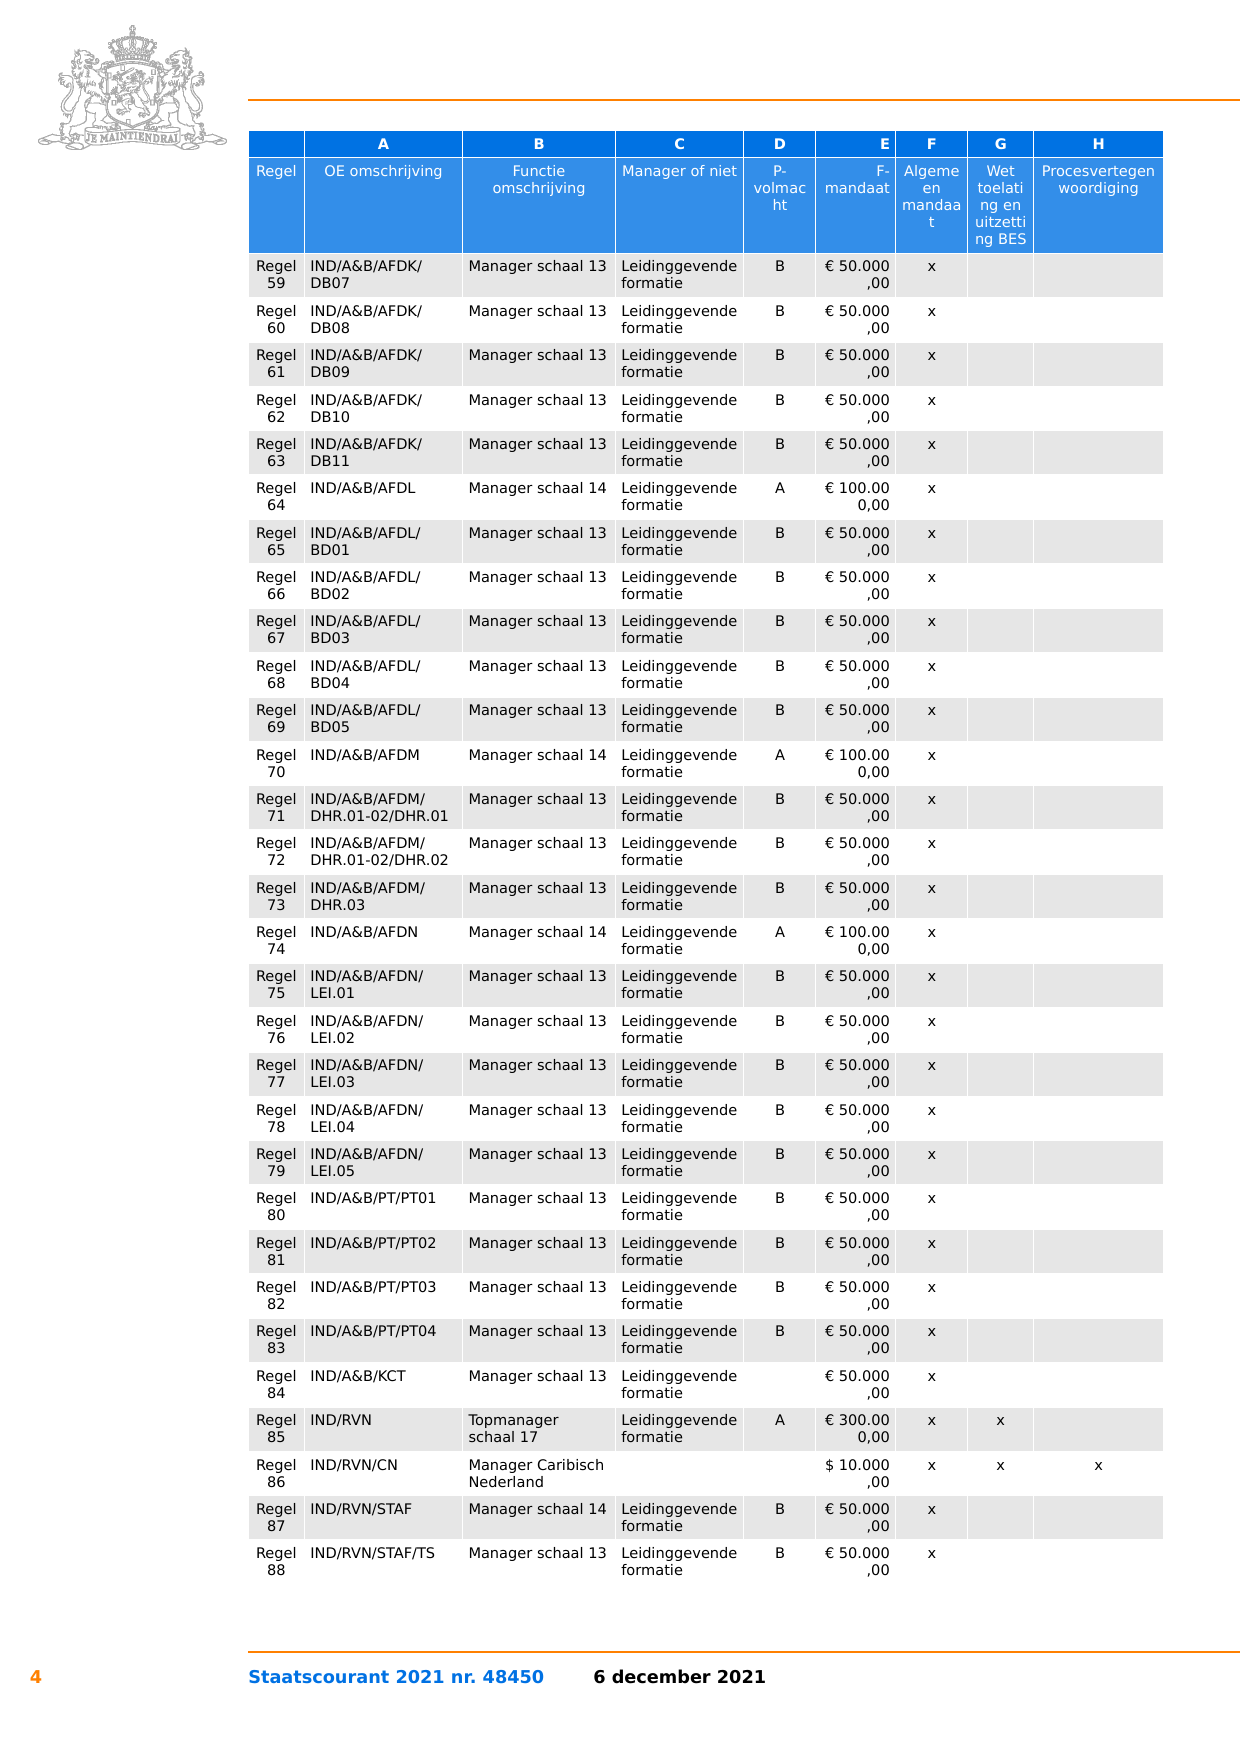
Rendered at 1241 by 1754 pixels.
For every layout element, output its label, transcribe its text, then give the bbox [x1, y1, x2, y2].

table_header B [463, 131, 615, 157]
table_cell Manager schaal 14 [463, 919, 615, 963]
table_cell € 50.000,00 [816, 564, 895, 608]
table_cell Regel 85 [249, 1408, 304, 1451]
table_cell Regel 82 [249, 1274, 304, 1318]
table_cell € 50.000,00 [816, 786, 895, 829]
table_cell IND/A&B/AFDK/DB11 [305, 431, 462, 474]
table_cell x [896, 431, 967, 474]
table_cell [1034, 1496, 1163, 1539]
table_cell IND/A&B/AFDM/DHR.03 [305, 875, 462, 918]
table_cell IND/A&B/AFDN [305, 919, 462, 963]
table_cell [1034, 431, 1163, 474]
table_cell B [744, 431, 815, 474]
table_cell Leidinggevende formatie [616, 919, 743, 963]
table_cell Manager schaal 13 [463, 520, 615, 563]
table_cell IND/A&B/AFDL/BD01 [305, 520, 462, 563]
table_cell IND/A&B/AFDL/BD02 [305, 564, 462, 608]
table_cell [968, 831, 1033, 874]
table_cell [1034, 1186, 1163, 1229]
table_cell [968, 1363, 1033, 1406]
table_cell Manager schaal 13 [463, 254, 615, 297]
table_cell Manager schaal 13 [463, 964, 615, 1007]
table_cell IND/A&B/KCT [305, 1363, 462, 1406]
table_cell x [896, 1363, 967, 1406]
table_cell [1034, 875, 1163, 918]
table_cell [968, 1541, 1033, 1584]
table_cell A [744, 742, 815, 785]
table_cell B [744, 1186, 815, 1229]
table_cell IND/A&B/AFDK/DB08 [305, 298, 462, 341]
table_cell Manager schaal 13 [463, 786, 615, 829]
table_cell [1034, 1141, 1163, 1184]
table_cell [968, 254, 1033, 297]
table_cell Leidinggevende formatie [616, 1008, 743, 1051]
table_cell [1034, 609, 1163, 652]
table_cell [1034, 1053, 1163, 1096]
table_cell x [896, 1452, 967, 1495]
table_cell Leidinggevende formatie [616, 742, 743, 785]
table_cell € 50.000,00 [816, 431, 895, 474]
table_cell [968, 609, 1033, 652]
table_cell Manager schaal 14 [463, 1496, 615, 1539]
table_cell Leidinggevende formatie [616, 1408, 743, 1451]
table_cell [968, 786, 1033, 829]
table_cell Regel 88 [249, 1541, 304, 1584]
table_cell Manager schaal 14 [463, 742, 615, 785]
table_cell Regel 68 [249, 653, 304, 696]
table_cell A [744, 919, 815, 963]
table_cell Manager schaal 13 [463, 1274, 615, 1318]
table_cell IND/A&B/AFDK/DB07 [305, 254, 462, 297]
table_cell [1034, 1319, 1163, 1362]
table_cell Leidinggevende formatie [616, 786, 743, 829]
table_cell IND/A&B/AFDN/LEI.01 [305, 964, 462, 1007]
table_cell x [896, 875, 967, 918]
table_cell [1034, 387, 1163, 430]
table_cell Leidinggevende formatie [616, 875, 743, 918]
table_cell IND/RVN [305, 1408, 462, 1451]
table_cell Manager schaal 13 [463, 831, 615, 874]
table_cell B [744, 564, 815, 608]
table_cell Regel 69 [249, 698, 304, 741]
table_header F [896, 131, 967, 157]
table_cell [968, 1097, 1033, 1140]
table_cell x [896, 1141, 967, 1184]
table_cell x [896, 831, 967, 874]
table_cell Regel 79 [249, 1141, 304, 1184]
table_cell Regel 84 [249, 1363, 304, 1406]
table_cell Leidinggevende formatie [616, 343, 743, 386]
table_cell IND/A&B/PT/PT01 [305, 1186, 462, 1229]
table_cell [1034, 1274, 1163, 1318]
table_cell Regel 64 [249, 476, 304, 519]
table_cell Leidinggevende formatie [616, 254, 743, 297]
table_cell [968, 1186, 1033, 1229]
table_cell [968, 875, 1033, 918]
table_cell [1034, 1363, 1163, 1406]
table_cell € 100.000,00 [816, 742, 895, 785]
table_header G [968, 131, 1033, 157]
table_cell Leidinggevende formatie [616, 1319, 743, 1362]
table_cell B [744, 1274, 815, 1318]
table_cell IND/A&B/PT/PT04 [305, 1319, 462, 1362]
table_cell B [744, 1008, 815, 1051]
table_cell [968, 476, 1033, 519]
table_cell Manager schaal 13 [463, 698, 615, 741]
table_cell B [744, 1541, 815, 1584]
table_cell x [896, 1097, 967, 1140]
table_cell [968, 1141, 1033, 1184]
table_header C [616, 131, 743, 157]
table_cell Regel 61 [249, 343, 304, 386]
table_cell B [744, 343, 815, 386]
table_cell x [896, 919, 967, 963]
table_cell Leidinggevende formatie [616, 387, 743, 430]
table_cell IND/A&B/AFDN/LEI.05 [305, 1141, 462, 1184]
table_cell Manager schaal 13 [463, 1319, 615, 1362]
table_cell Regel 67 [249, 609, 304, 652]
table_cell IND/A&B/AFDM/DHR.01-02/DHR.02 [305, 831, 462, 874]
table_cell x [896, 1186, 967, 1229]
table_cell [968, 698, 1033, 741]
table_cell IND/A&B/AFDL/BD04 [305, 653, 462, 696]
table_cell x [896, 698, 967, 741]
table_cell Regel 86 [249, 1452, 304, 1495]
table_cell Manager schaal 13 [463, 1097, 615, 1140]
table_cell x [896, 1496, 967, 1539]
table_cell x [896, 964, 967, 1007]
table_cell Leidinggevende formatie [616, 964, 743, 1007]
table_cell [744, 1363, 815, 1406]
table_cell [968, 564, 1033, 608]
table_cell B [744, 1053, 815, 1096]
table_cell x [896, 387, 967, 430]
table_cell Manager schaal 13 [463, 609, 615, 652]
table_cell Regel 65 [249, 520, 304, 563]
table_cell Regel 60 [249, 298, 304, 341]
table_cell [968, 387, 1033, 430]
table_cell [1034, 298, 1163, 341]
table_cell € 50.000,00 [816, 1496, 895, 1539]
table_cell IND/A&B/AFDK/DB10 [305, 387, 462, 430]
table_cell IND/A&B/AFDN/LEI.04 [305, 1097, 462, 1140]
table_cell x [896, 1408, 967, 1451]
table_cell IND/A&B/AFDM [305, 742, 462, 785]
table_cell Leidinggevende formatie [616, 653, 743, 696]
table_cell Leidinggevende formatie [616, 1053, 743, 1096]
table_cell Manager schaal 13 [463, 653, 615, 696]
table_cell Manager schaal 13 [463, 1008, 615, 1051]
table_cell Regel 72 [249, 831, 304, 874]
table_cell [968, 742, 1033, 785]
table_cell [968, 298, 1033, 341]
table_cell x [896, 742, 967, 785]
table_cell € 50.000,00 [816, 875, 895, 918]
table_cell Leidinggevende formatie [616, 298, 743, 341]
table_cell € 50.000,00 [816, 1230, 895, 1273]
table_cell x [896, 1274, 967, 1318]
table_cell € 50.000,00 [816, 698, 895, 741]
table_cell Regel 78 [249, 1097, 304, 1140]
table_cell IND/A&B/PT/PT03 [305, 1274, 462, 1318]
table_cell B [744, 875, 815, 918]
table_cell x [896, 298, 967, 341]
table_cell Manager schaal 13 [463, 431, 615, 474]
table_cell € 50.000,00 [816, 653, 895, 696]
table_cell Manager schaal 13 [463, 1363, 615, 1406]
table_cell Manager schaal 13 [463, 343, 615, 386]
table_cell [1034, 742, 1163, 785]
table_cell Regel 74 [249, 919, 304, 963]
table_cell x [896, 653, 967, 696]
table_cell [968, 1053, 1033, 1096]
table_cell B [744, 387, 815, 430]
table_cell OE omschrijving [305, 158, 462, 253]
table_cell x [896, 1319, 967, 1362]
table_cell x [1034, 1452, 1163, 1495]
table_cell [968, 919, 1033, 963]
table_cell € 50.000,00 [816, 298, 895, 341]
table_cell IND/A&B/AFDL [305, 476, 462, 519]
table_cell IND/A&B/AFDK/DB09 [305, 343, 462, 386]
table_cell B [744, 786, 815, 829]
table_cell € 50.000,00 [816, 1274, 895, 1318]
table_cell [968, 1274, 1033, 1318]
table_cell IND/RVN/CN [305, 1452, 462, 1495]
table_cell Manager schaal 14 [463, 476, 615, 519]
table_cell Topmanager schaal 17 [463, 1408, 615, 1451]
table_cell Manager schaal 13 [463, 564, 615, 608]
table_cell [744, 1452, 815, 1495]
table_cell [1034, 254, 1163, 297]
table_cell [1034, 343, 1163, 386]
table_cell B [744, 1230, 815, 1273]
table_header [249, 131, 304, 157]
table_cell P-volmacht [744, 158, 815, 253]
table_cell Regel 66 [249, 564, 304, 608]
table_header E [816, 131, 895, 157]
table_cell x [896, 1541, 967, 1584]
table_cell x [896, 254, 967, 297]
table_cell Manager schaal 13 [463, 1230, 615, 1273]
table_cell Manager of niet [616, 158, 743, 253]
table_cell [1034, 476, 1163, 519]
table_cell Leidinggevende formatie [616, 1496, 743, 1539]
table_cell [1034, 831, 1163, 874]
table_cell IND/A&B/AFDL/BD03 [305, 609, 462, 652]
table_cell € 50.000,00 [816, 1363, 895, 1406]
table_cell x [896, 1008, 967, 1051]
table_header D [744, 131, 815, 157]
table_cell Manager schaal 13 [463, 875, 615, 918]
table_cell Regel 80 [249, 1186, 304, 1229]
table_cell x [896, 1230, 967, 1273]
table_cell Regel 70 [249, 742, 304, 785]
table_cell Leidinggevende formatie [616, 1541, 743, 1584]
table_cell Leidinggevende formatie [616, 1363, 743, 1406]
table_cell € 50.000,00 [816, 1053, 895, 1096]
table_cell Functie omschrijving [463, 158, 615, 253]
table_cell x [896, 476, 967, 519]
table_cell [616, 1452, 743, 1495]
table_cell Leidinggevende formatie [616, 698, 743, 741]
table_cell € 50.000,00 [816, 1186, 895, 1229]
table_cell € 50.000,00 [816, 609, 895, 652]
table_cell € 50.000,00 [816, 1008, 895, 1051]
table_cell Wet toelating en uitzetting BES [968, 158, 1033, 253]
table_cell Manager Caribisch Nederland [463, 1452, 615, 1495]
table_cell Regel 75 [249, 964, 304, 1007]
table_cell x [896, 564, 967, 608]
table_cell Regel 83 [249, 1319, 304, 1362]
table_cell € 50.000,00 [816, 1097, 895, 1140]
table_cell Regel 87 [249, 1496, 304, 1539]
table_cell B [744, 698, 815, 741]
table_cell € 50.000,00 [816, 831, 895, 874]
table_cell € 100.000,00 [816, 476, 895, 519]
table_cell Leidinggevende formatie [616, 1186, 743, 1229]
table_cell IND/A&B/AFDN/LEI.02 [305, 1008, 462, 1051]
table_cell Manager schaal 13 [463, 1186, 615, 1229]
table_cell € 50.000,00 [816, 387, 895, 430]
table_cell [968, 653, 1033, 696]
table_cell Algemeen mandaat [896, 158, 967, 253]
table_cell Manager schaal 13 [463, 298, 615, 341]
table_cell Regel [249, 158, 304, 253]
table_cell € 50.000,00 [816, 1141, 895, 1184]
table_cell Leidinggevende formatie [616, 609, 743, 652]
table_cell B [744, 609, 815, 652]
table_cell [1034, 1230, 1163, 1273]
table_cell IND/A&B/AFDL/BD05 [305, 698, 462, 741]
table_cell x [896, 343, 967, 386]
table_cell x [896, 786, 967, 829]
table_cell IND/A&B/PT/PT02 [305, 1230, 462, 1273]
table_cell [968, 1319, 1033, 1362]
table_cell B [744, 1141, 815, 1184]
table_cell [968, 1496, 1033, 1539]
table_cell [1034, 698, 1163, 741]
table_cell € 50.000,00 [816, 1319, 895, 1362]
table_cell x [896, 609, 967, 652]
table_cell [968, 1008, 1033, 1051]
table_cell Leidinggevende formatie [616, 1230, 743, 1273]
table_cell Regel 76 [249, 1008, 304, 1051]
table_cell Manager schaal 13 [463, 1541, 615, 1584]
table_cell Regel 63 [249, 431, 304, 474]
table_cell B [744, 964, 815, 1007]
table_cell [968, 964, 1033, 1007]
table_cell [1034, 919, 1163, 963]
table_cell [1034, 1408, 1163, 1451]
table_cell A [744, 476, 815, 519]
table_cell IND/A&B/AFDN/LEI.03 [305, 1053, 462, 1096]
table_cell IND/A&B/AFDM/DHR.01-02/DHR.01 [305, 786, 462, 829]
table_cell € 50.000,00 [816, 520, 895, 563]
table_cell € 50.000,00 [816, 343, 895, 386]
table_cell Leidinggevende formatie [616, 431, 743, 474]
table_cell x [968, 1452, 1033, 1495]
table_cell x [896, 520, 967, 563]
table_cell Regel 71 [249, 786, 304, 829]
table_cell Manager schaal 13 [463, 1141, 615, 1184]
table_cell B [744, 1097, 815, 1140]
table_cell B [744, 1496, 815, 1539]
table_header H [1034, 131, 1163, 157]
table_cell Leidinggevende formatie [616, 564, 743, 608]
table_cell € 300.000,00 [816, 1408, 895, 1451]
table_cell IND/RVN/STAF/TS [305, 1541, 462, 1584]
table_cell Manager schaal 13 [463, 387, 615, 430]
table_cell [1034, 653, 1163, 696]
table_cell Regel 59 [249, 254, 304, 297]
table_header A [305, 131, 462, 157]
table_cell [968, 520, 1033, 563]
table_cell [1034, 1008, 1163, 1051]
table_cell B [744, 298, 815, 341]
table_cell B [744, 831, 815, 874]
table_cell [1034, 520, 1163, 563]
table_cell x [968, 1408, 1033, 1451]
table_cell [1034, 964, 1163, 1007]
picture [38, 25, 227, 150]
table_cell Regel 62 [249, 387, 304, 430]
table_cell Leidinggevende formatie [616, 1141, 743, 1184]
table_cell [1034, 564, 1163, 608]
table_cell IND/RVN/STAF [305, 1496, 462, 1539]
table_cell € 50.000,00 [816, 1541, 895, 1584]
table_cell € 50.000,00 [816, 964, 895, 1007]
table_cell $ 10.000,00 [816, 1452, 895, 1495]
table_cell Regel 77 [249, 1053, 304, 1096]
table_cell Manager schaal 13 [463, 1053, 615, 1096]
table_cell [968, 431, 1033, 474]
table_cell [968, 343, 1033, 386]
table_cell [968, 1230, 1033, 1273]
table_cell B [744, 653, 815, 696]
table_cell Procesvertegenwoordiging [1034, 158, 1163, 253]
table_cell Leidinggevende formatie [616, 520, 743, 563]
table_cell [1034, 786, 1163, 829]
table_cell € 100.000,00 [816, 919, 895, 963]
table_cell [1034, 1541, 1163, 1584]
table_cell € 50.000,00 [816, 254, 895, 297]
table_cell Regel 73 [249, 875, 304, 918]
table_cell B [744, 520, 815, 563]
table_cell B [744, 254, 815, 297]
table_cell Leidinggevende formatie [616, 1274, 743, 1318]
table_cell Leidinggevende formatie [616, 476, 743, 519]
table_cell Leidinggevende formatie [616, 831, 743, 874]
table_cell B [744, 1319, 815, 1362]
table_cell [1034, 1097, 1163, 1140]
table_cell A [744, 1408, 815, 1451]
table_cell x [896, 1053, 967, 1096]
table_cell Regel 81 [249, 1230, 304, 1273]
table_cell F-mandaat [816, 158, 895, 253]
table_cell Leidinggevende formatie [616, 1097, 743, 1140]
